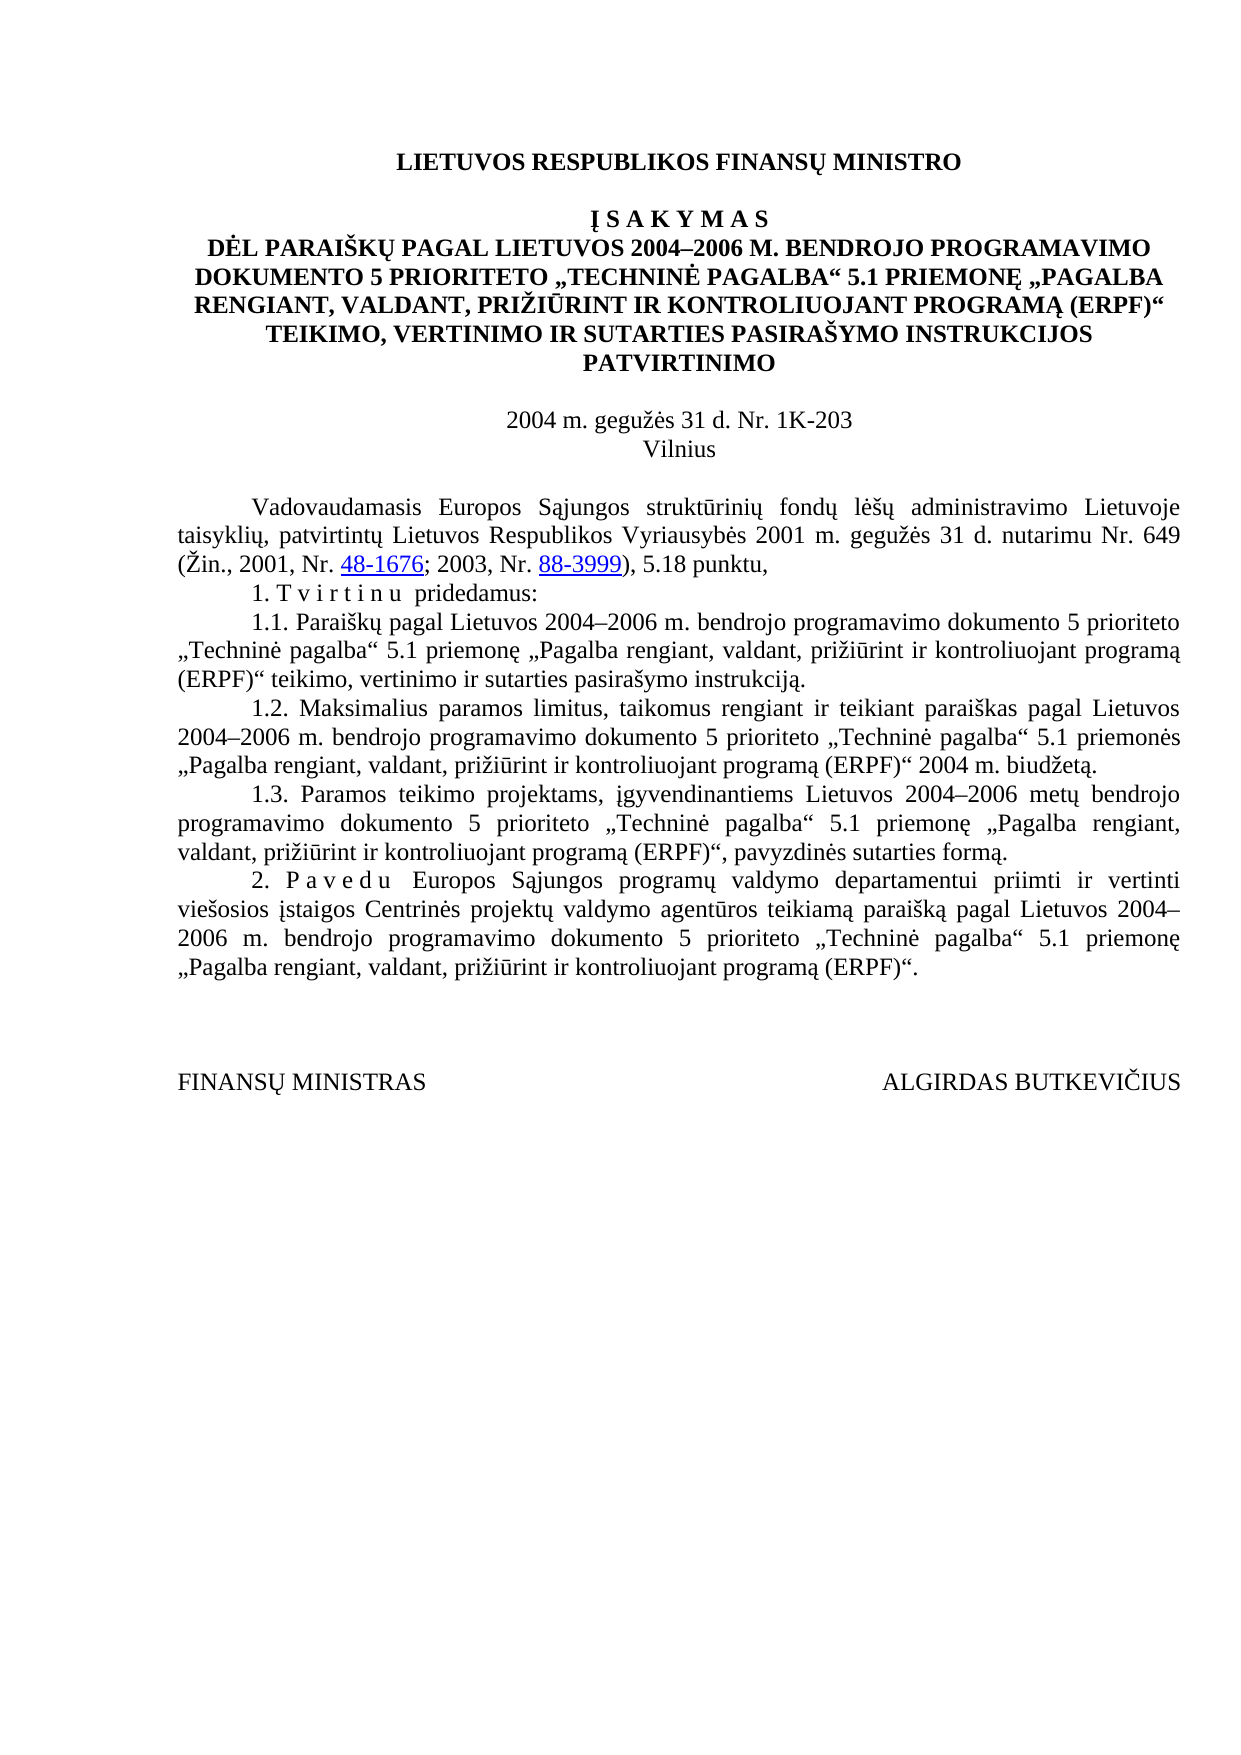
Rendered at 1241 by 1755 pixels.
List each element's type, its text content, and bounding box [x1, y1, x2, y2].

text FINANSŲ MINISTRAS ALGIRDAS BUTKEVIČIUS [177, 1067, 1181, 1096]
text 2. Pavedu Europos Sąjungos programų valdymo departamentui priimti ir vertinti viešosios įstaigos Centrinės projektų valdymo agentūros teikiamą paraišką pagal Lietuvos 2004–2006 m. bendrojo programavimo dokumento 5 prioriteto „Techninė pagalba“ 5.1 priemonę „Pagalba rengiant, valdant, prižiūrint ir kontroliuojant programą (ERPF)“. [177, 866, 1181, 981]
text 1.3. Paramos teikimo projektams, įgyvendinantiems Lietuvos 2004–2006 metų bendrojo programavimo dokumento 5 prioriteto „Techninė pagalba“ 5.1 priemonę „Pagalba rengiant, valdant, prižiūrint ir kontroliuojant programą (ERPF)“, pavyzdinės sutarties formą. [177, 779, 1181, 866]
text DĖL PARAIŠKŲ PAGAL LIETUVOS 2004–2006 M. BENDROJO PROGRAMAVIMO DOKUMENTO 5 PRIORITETO „TECHNINĖ PAGALBA“ 5.1 PRIEMONĘ „PAGALBA RENGIANT, VALDANT, PRIŽIŪRINT IR KONTROLIUOJANT PROGRAMĄ (ERPF)“ TEIKIMO, VERTINIMO IR SUTARTIES PASIRAŠYMO INSTRUKCIJOS PATVIRTINIMO [177, 233, 1181, 377]
text 1.1. Paraiškų pagal Lietuvos 2004–2006 m. bendrojo programavimo dokumento 5 prioriteto „Techninė pagalba“ 5.1 priemonę „Pagalba rengiant, valdant, prižiūrint ir kontroliuojant programą (ERPF)“ teikimo, vertinimo ir sutarties pasirašymo instrukciją. [177, 607, 1181, 693]
text 1.2. Maksimalius paramos limitus, taikomus rengiant ir teikiant paraiškas pagal Lietuvos 2004–2006 m. bendrojo programavimo dokumento 5 prioriteto „Techninė pagalba“ 5.1 priemonės „Pagalba rengiant, valdant, prižiūrint ir kontroliuojant programą (ERPF)“ 2004 m. biudžetą. [177, 693, 1181, 779]
text Vilnius [177, 434, 1181, 463]
text Vadovaudamasis Europos Sąjungos struktūrinių fondų lėšų administravimo Lietuvoje taisyklių, patvirtintų Lietuvos Respublikos Vyriausybės 2001 m. gegužės 31 d. nutarimu Nr. 649 (Žin., 2001, Nr. 48-1676; 2003, Nr. 88-3999), 5.18 punktu, [177, 492, 1181, 578]
text LIETUVOS RESPUBLIKOS FINANSŲ MINISTRO [177, 147, 1181, 176]
text 1. Tvirtinu pridedamus: [177, 578, 1181, 607]
text 2004 m. gegužės 31 d. Nr. 1K-203 [177, 406, 1181, 434]
text Į S A K Y M A S [177, 204, 1181, 233]
